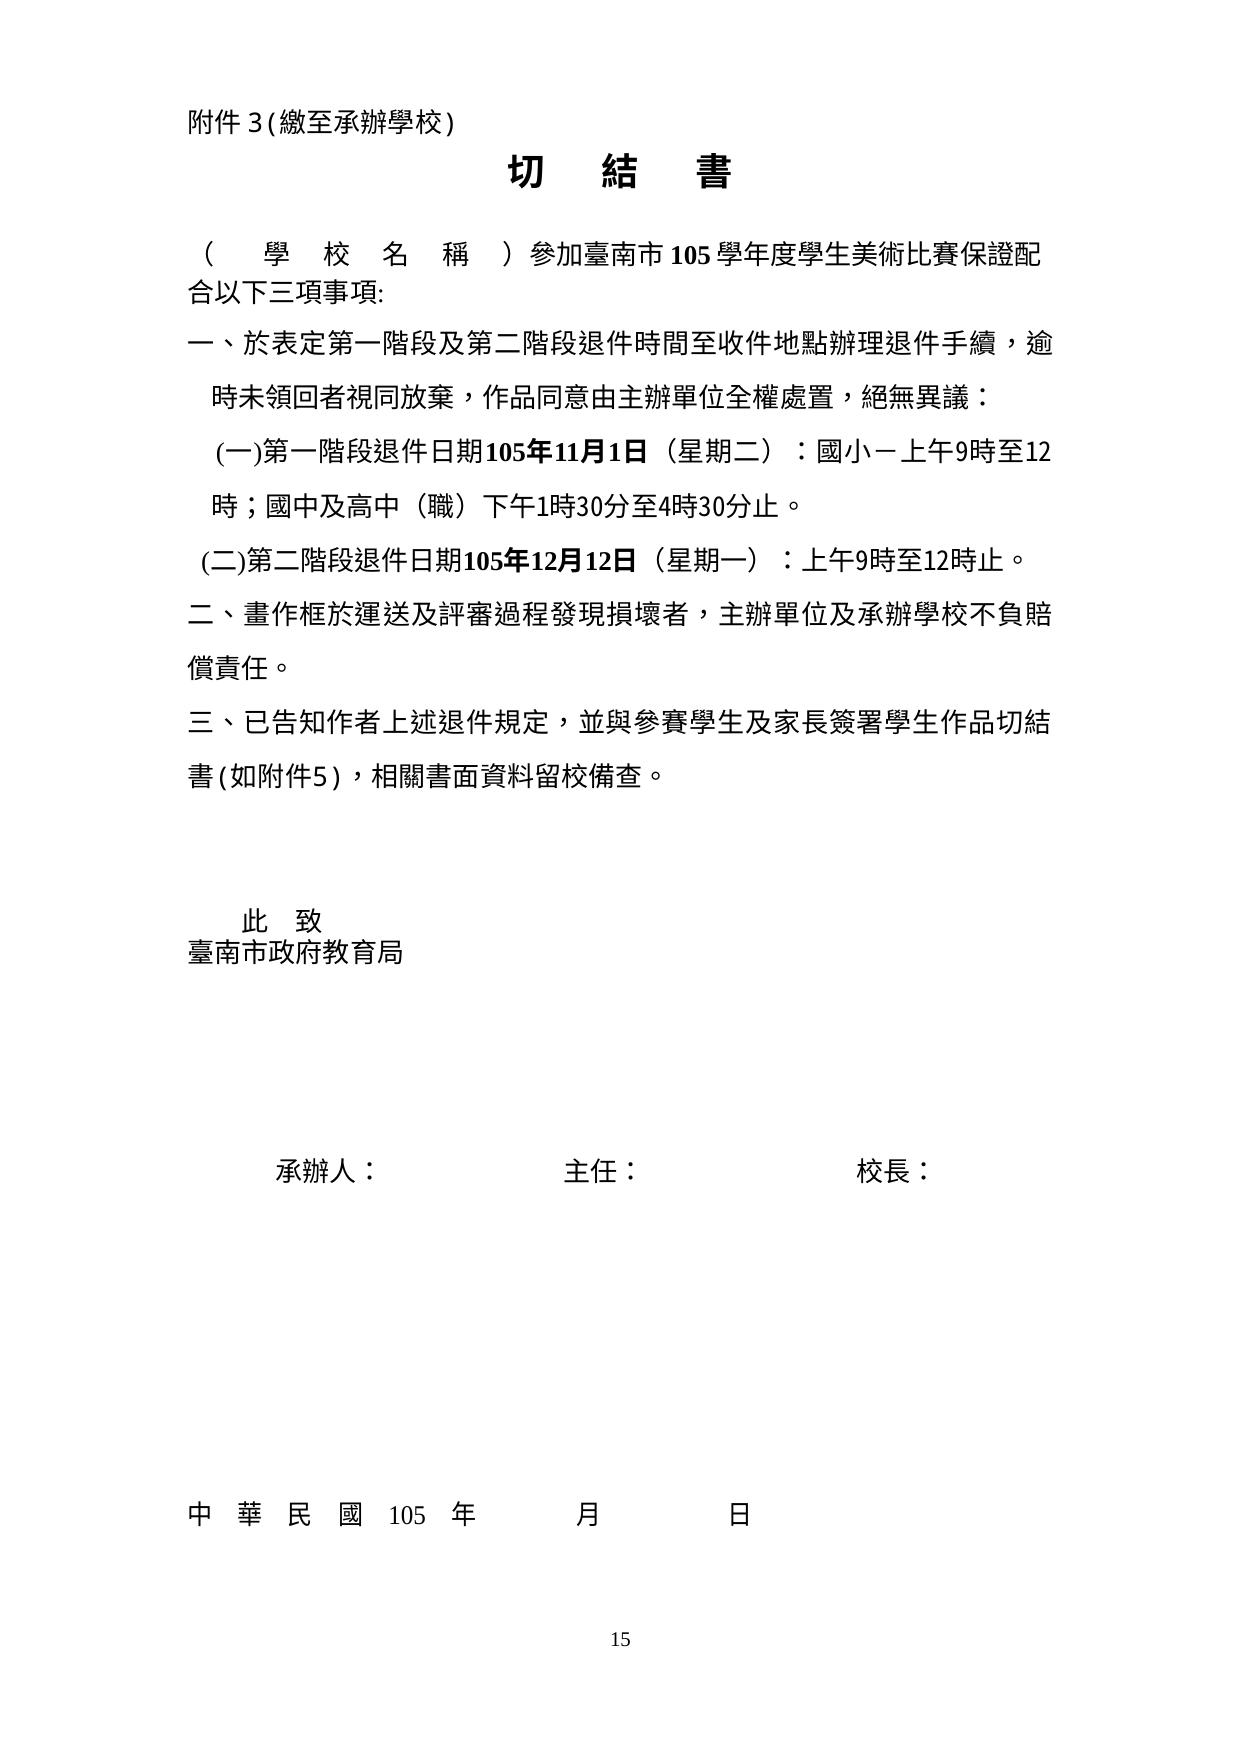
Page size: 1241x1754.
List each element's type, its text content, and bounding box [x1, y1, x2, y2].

text 二、畫作框於運送及評審過程發現損壞者，主辦單位及承辦學校不負賠償責任。 [187, 581, 1053, 689]
text （ 學 校 名 稱 ）參加臺南市105學年度學生美術比賽保證配合以下三項事項: [187, 239, 1053, 310]
text 三、已告知作者上述退件規定，並與參賽學生及家長簽署學生作品切結書(如附件5)，相關書面資料留校備查。 [187, 689, 1053, 798]
text 承辦人： 主任： 校長： [187, 1156, 1053, 1188]
text 切 結 書 [187, 142, 1053, 196]
text (二)第二階段退件日期105年12月12日（星期一）：上午9時至12時止。 [187, 527, 1053, 581]
text 此 致 [187, 906, 1053, 937]
text 臺南市政府教育局 [187, 937, 1053, 969]
text (一)第一階段退件日期105年11月1日（星期二）：國小－上午9時至12時；國中及高中（職）下午1時30分至4時30分止。 [187, 418, 1053, 527]
text 附件3(繳至承辦學校) [187, 101, 1053, 140]
text 一、於表定第一階段及第二階段退件時間至收件地點辦理退件手續，逾時未領回者視同放棄，作品同意由主辦單位全權處置，絕無異議： [187, 310, 1053, 418]
text 中 華 民 國 105 年 月 日 [187, 1499, 1053, 1531]
